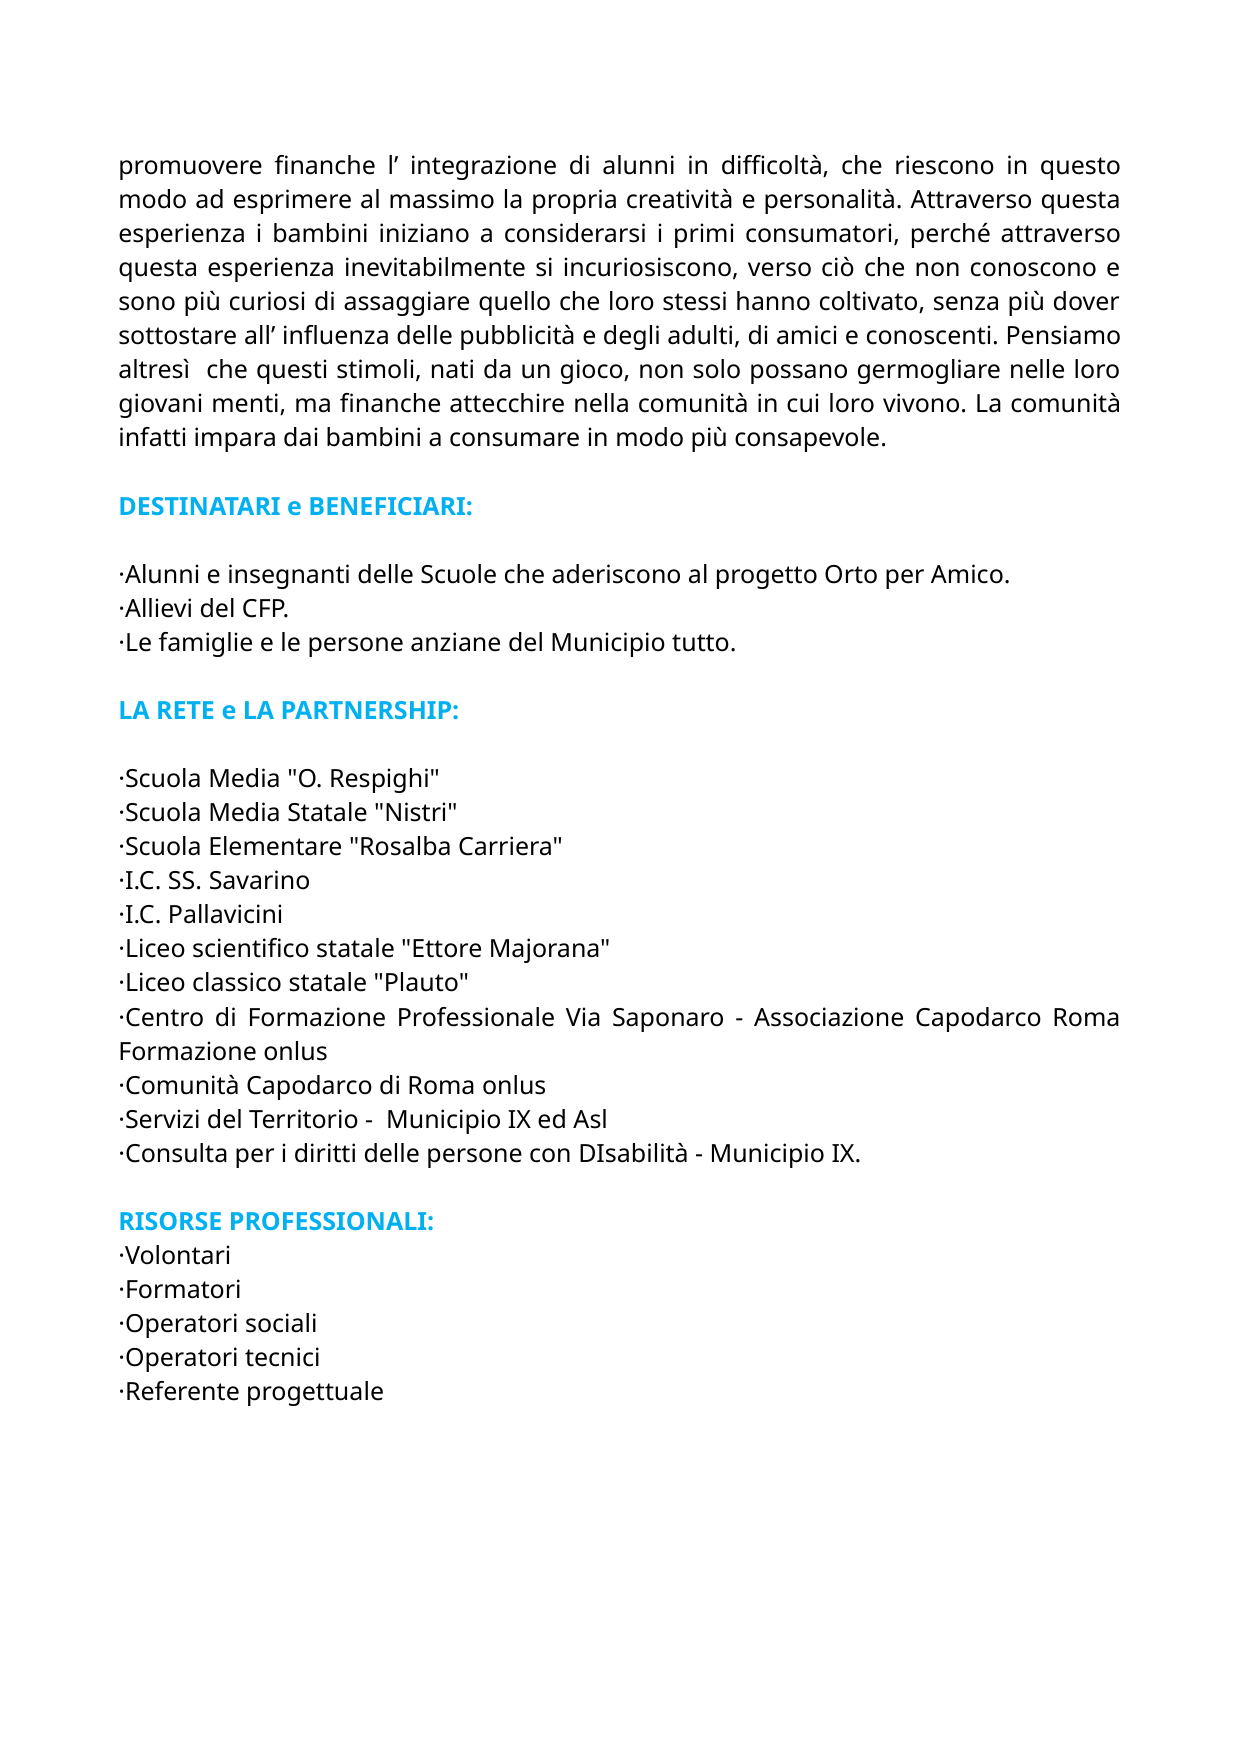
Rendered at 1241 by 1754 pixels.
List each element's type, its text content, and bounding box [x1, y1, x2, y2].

text ·Referente progettuale [118, 1374, 1122, 1408]
text ·Liceo classico statale "Plauto" [118, 965, 1122, 999]
text RISORSE PROFESSIONALI: [118, 1203, 1122, 1238]
text ·Alunni e insegnanti delle Scuole che aderiscono al progetto Orto per Amico. [118, 556, 1122, 590]
text promuovere finanche l’ integrazione di alunni in difficoltà, che riescono in questo modo ad esprimere al massimo la propria creatività e personalità. Attraverso questa esperienza i bambini iniziano a considerarsi i primi consumatori, perché attraverso questa esperienza inevitabilmente si incuriosiscono, verso ciò che non conoscono e sono più curiosi di assaggiare quello che loro stessi hanno coltivato, senza più dover sottostare all’ influenza delle pubblicità e degli adulti, di amici e conoscenti. Pensiamo altresì che questi stimoli, nati da un gioco, non solo possano germogliare nelle loro giovani menti, ma finanche attecchire nella comunità in cui loro vivono. La comunità infatti impara dai bambini a consumare in modo più consapevole. [118, 148, 1122, 454]
text ·Operatori sociali [118, 1306, 1122, 1340]
text LA RETE e LA PARTNERSHIP: [118, 693, 1122, 727]
text ·Consulta per i diritti delle persone con DIsabilità - Municipio IX. [118, 1135, 1122, 1169]
text ·Servizi del Territorio - Municipio IX ed Asl [118, 1101, 1122, 1135]
text ·Scuola Elementare "Rosalba Carriera" [118, 829, 1122, 863]
text ·Operatori tecnici [118, 1340, 1122, 1374]
text ·I.C. SS. Savarino [118, 863, 1122, 897]
text ·Allievi del CFP. [118, 590, 1122, 624]
text ·Scuola Media Statale "Nistri" [118, 795, 1122, 829]
text DESTINATARI e BENEFICIARI: [118, 488, 1122, 522]
text ·Centro di Formazione Professionale Via Saponaro - Associazione Capodarco Roma Formazione onlus [118, 999, 1122, 1067]
text ·I.C. Pallavicini [118, 897, 1122, 931]
text ·Scuola Media "O. Respighi" [118, 761, 1122, 795]
text ·Volontari [118, 1238, 1122, 1272]
text ·Formatori [118, 1272, 1122, 1306]
text ·Comunità Capodarco di Roma onlus [118, 1067, 1122, 1101]
text ·Liceo scientifico statale "Ettore Majorana" [118, 931, 1122, 965]
text ·Le famiglie e le persone anziane del Municipio tutto. [118, 624, 1122, 658]
